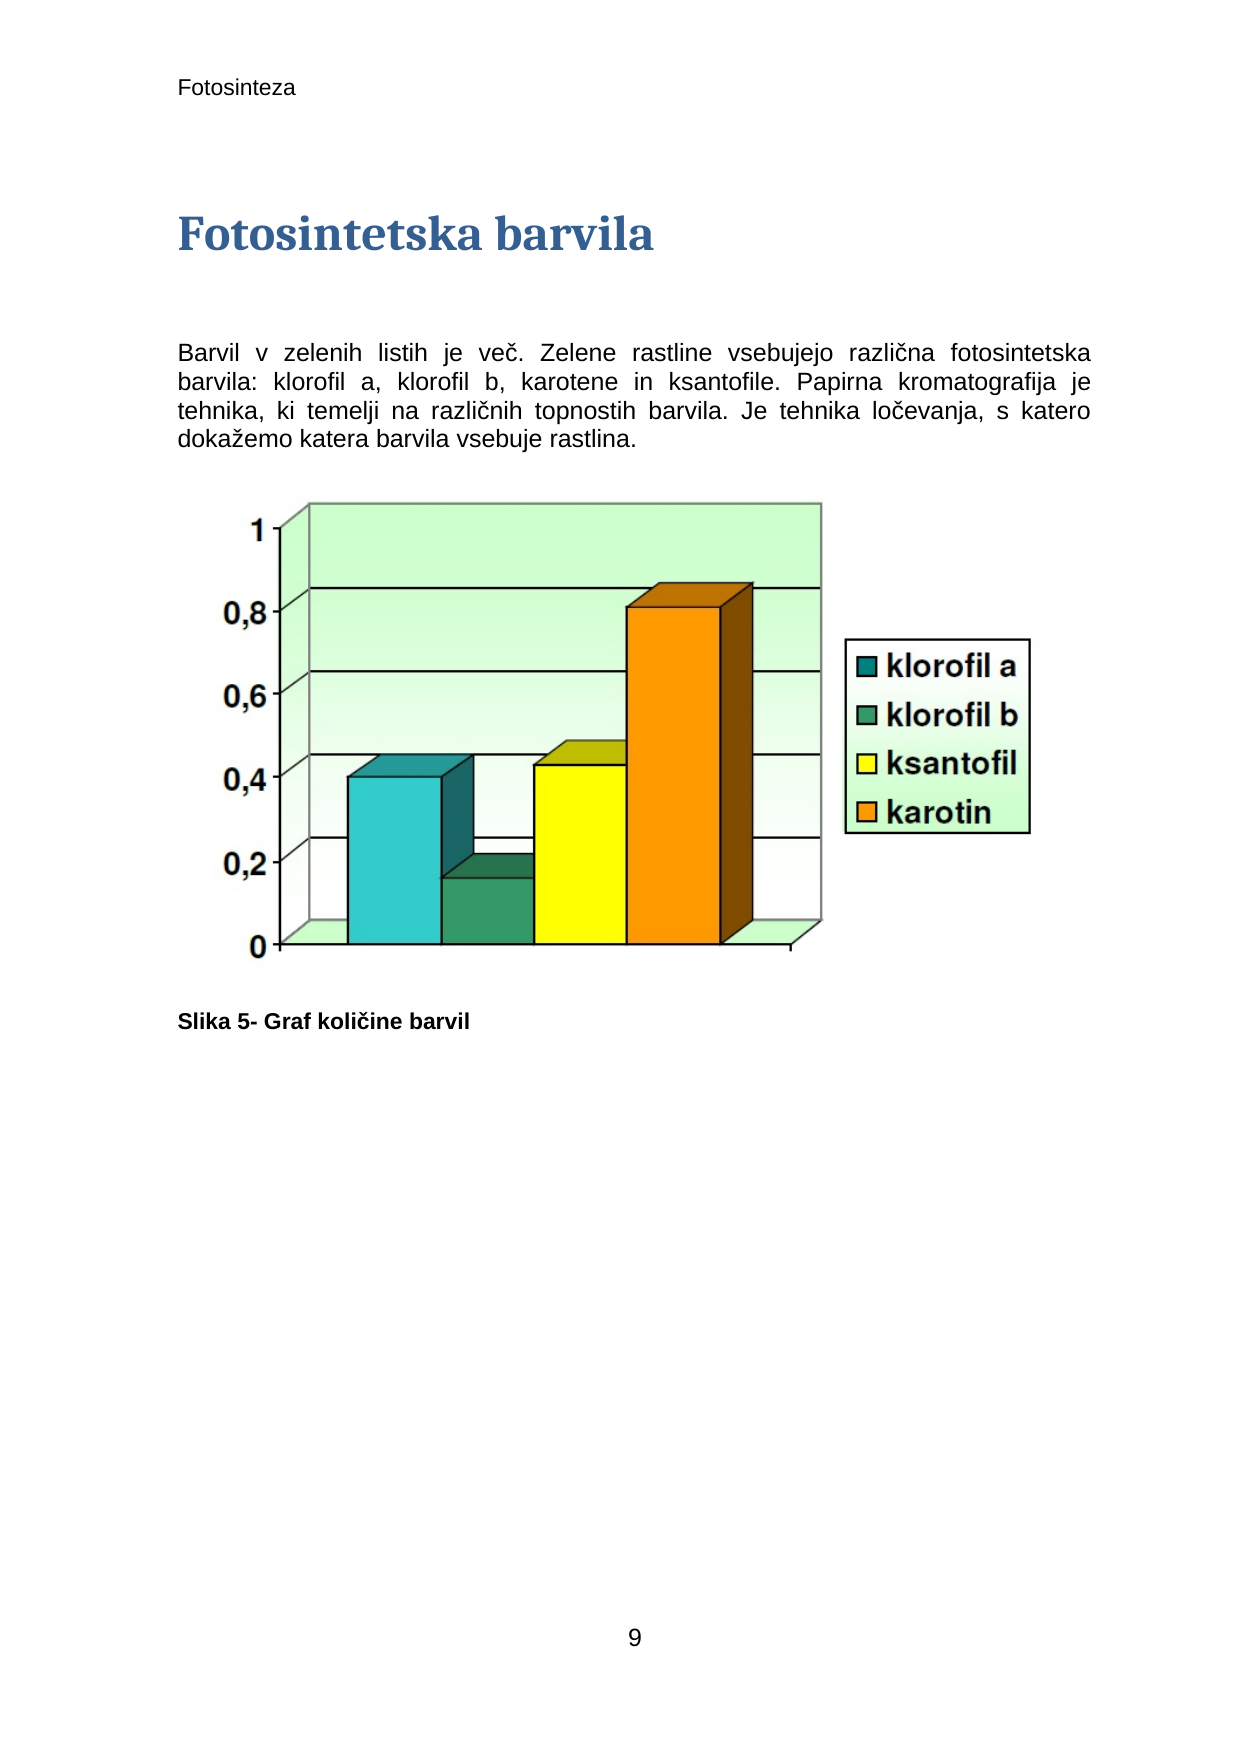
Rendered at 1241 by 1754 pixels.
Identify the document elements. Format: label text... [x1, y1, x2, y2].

text Slika 5- Graf količine barvil [177, 1008, 1092, 1034]
subtitle Fotosintetska barvila [177, 206, 1092, 263]
text Barvil v zelenih listih je več. Zelene rastline vsebujejo različna fotosintetska barvila: klorofil a, klorofil b, karotene in ksantofile. Papirna kromatografija je tehnika, ki temelji na različnih topnostih barvila. Je tehnika ločevanja, s katero dokažemo katera barvila vsebuje rastlina. [177, 338, 1092, 453]
picture [177, 478, 1093, 983]
